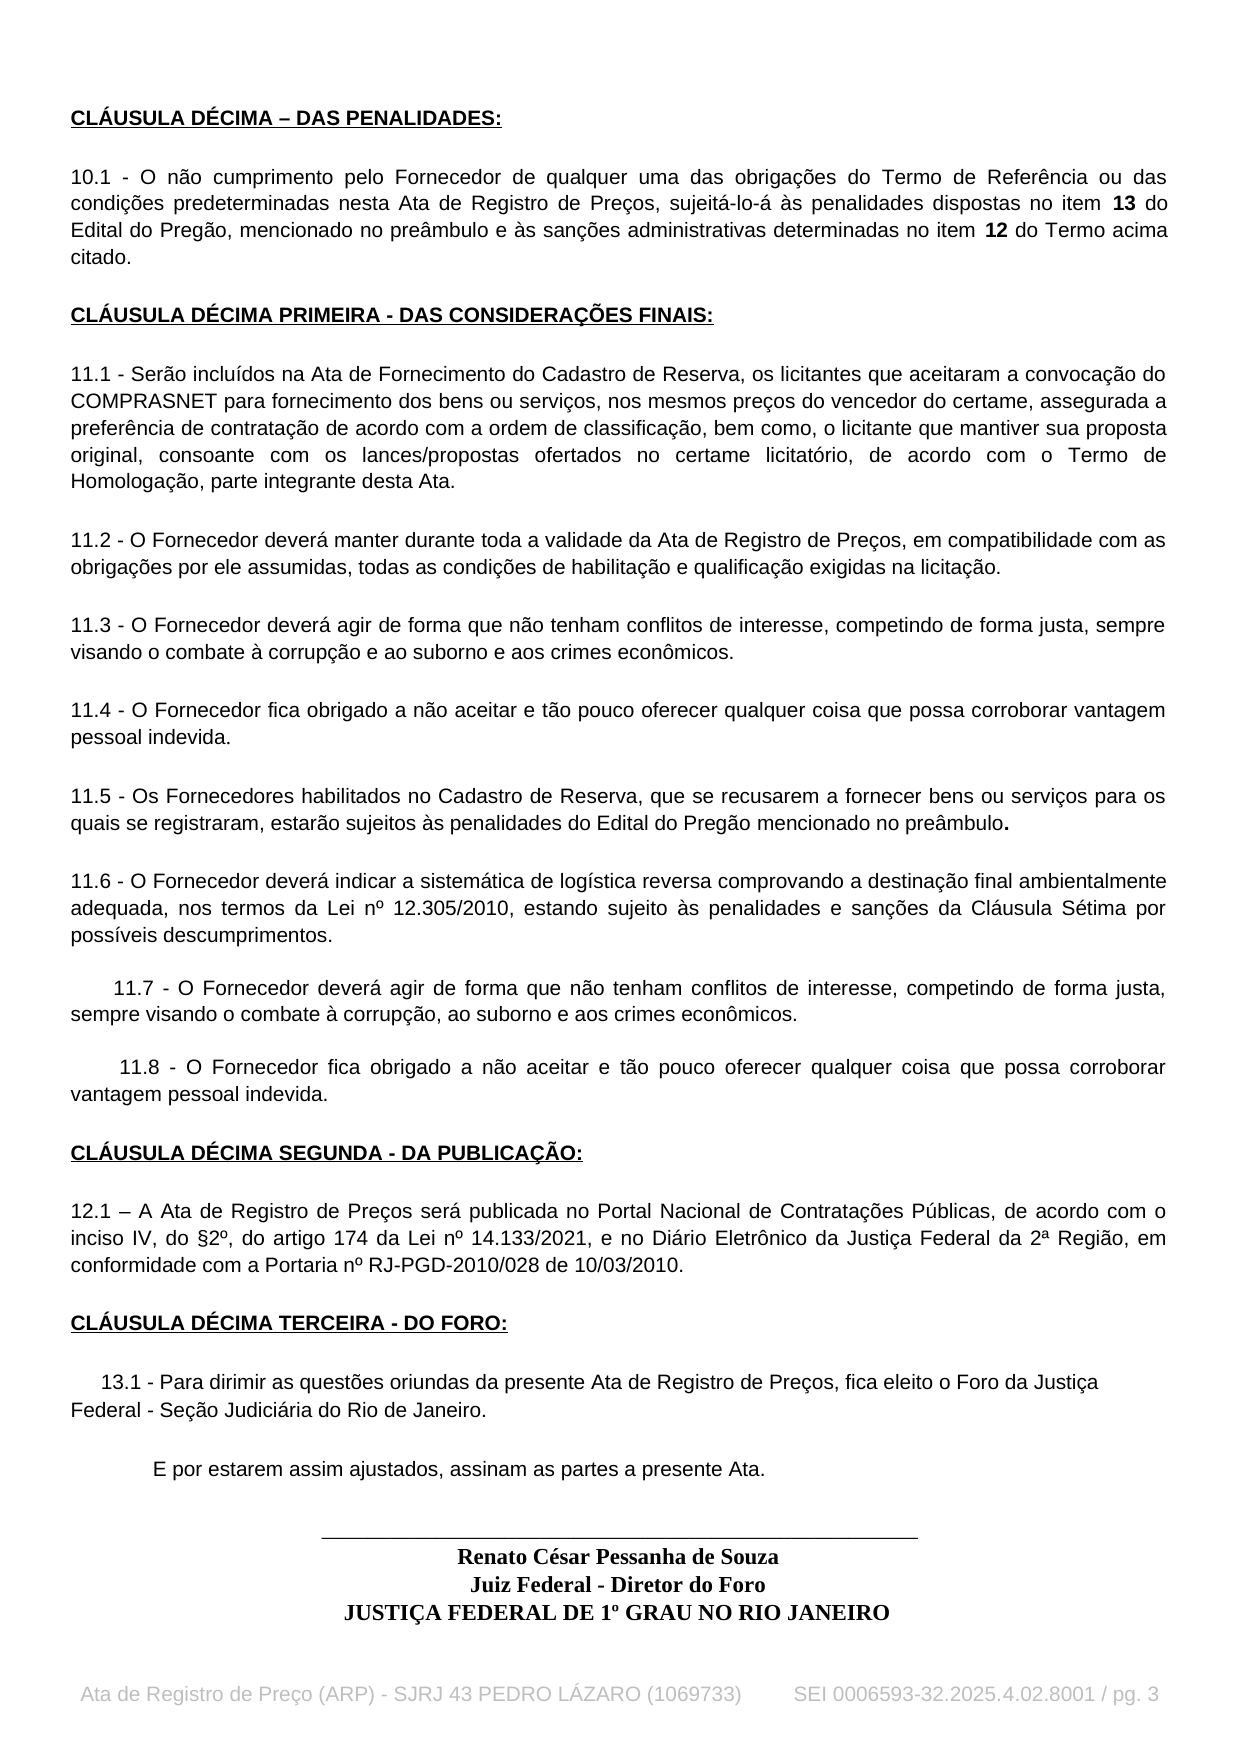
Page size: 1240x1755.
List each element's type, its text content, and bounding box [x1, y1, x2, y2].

text CLÁUSULA DÉCIMA PRIMEIRA - DAS CONSIDERAÇÕES FINAIS: [70, 303, 1172, 327]
text ____________________________________________________ [72, 1515, 1167, 1541]
text 11.1 - Serão incluídos na Ata de Fornecimento do Cadastro de Reserva, os licitantes que aceitaram a convocação do COMPRASNET para fornecimento dos bens ou serviços, nos mesmos preços do vencedor do certame, assegurada a preferência de contratação de acordo com a ordem de classificação, bem como, o licitante que mantiver sua proposta original, consoante com os lances/propostas ofertados no certame licitatório, de acordo com o Termo de Homologação, parte integrante desta Ata. [70, 362, 1168, 493]
text JUSTIÇA FEDERAL DE 1º GRAU NO RIO JANEIRO [72, 1599, 1162, 1626]
text 13.1 - Para dirimir as questões oriundas da presente Ata de Registro de Preços, fica eleito o Foro da Justiça [101, 1370, 1168, 1394]
text CLÁUSULA DÉCIMA TERCEIRA - DO FORO: [70, 1311, 1172, 1335]
text 12.1 – A Ata de Registro de Preços será publicada no Portal Nacional de Contratações Públicas, de acordo com o inciso IV, do §2º, do artigo 174 da Lei nº 14.133/2021, e no Diário Eletrônico da Justiça Federal da 2ª Região, em conformidade com a Portaria nº RJ-PGD-2010/028 de 10/03/2010. [70, 1199, 1168, 1277]
text 11.8 - O Fornecedor fica obrigado a não aceitar e tão pouco oferecer qualquer coisa que possa corroborar vantagem pessoal indevida. [70, 1055, 1168, 1106]
text 11.4 - O Fornecedor fica obrigado a não aceitar e tão pouco oferecer qualquer coisa que possa corroborar vantagem pessoal indevida. [70, 698, 1168, 749]
text 11.2 - O Fornecedor deverá manter durante toda a validade da Ata de Registro de Preços, em compatibilidade com as obrigações por ele assumidas, todas as condições de habilitação e qualificação exigidas na licitação. [70, 528, 1168, 578]
text 10.1 - O não cumprimento pelo Fornecedor de qualquer uma das obrigações do Termo de Referência ou das condições predeterminadas nesta Ata de Registro de Preços, sujeitá-lo-á às penalidades dispostas no item 13 do Edital do Pregão, mencionado no preâmbulo e às sanções administrativas determinadas no item 12 do Termo acima citado. [70, 164, 1168, 269]
text 11.7 - O Fornecedor deverá agir de forma que não tenham conflitos de interesse, competindo de forma justa, sempre visando o combate à corrupção, ao suborno e aos crimes econômicos. [70, 976, 1168, 1026]
text 11.3 - O Fornecedor deverá agir de forma que não tenham conflitos de interesse, competindo de forma justa, sempre visando o combate à corrupção e ao suborno e aos crimes econômicos. [70, 613, 1168, 664]
text CLÁUSULA DÉCIMA SEGUNDA - DA PUBLICAÇÃO: [70, 1140, 1172, 1164]
text 11.5 - Os Fornecedores habilitados no Cadastro de Reserva, que se recusarem a fornecer bens ou serviços para os quais se registraram, estarão sujeitos às penalidades do Edital do Pregão mencionado no preâmbulo. [70, 784, 1168, 834]
text Juiz Federal - Diretor do Foro [72, 1571, 1164, 1597]
text Renato César Pessanha de Souza [72, 1543, 1164, 1569]
text 11.6 - O Fornecedor deverá indicar a sistemática de logística reversa comprovando a destinação final ambientalmente adequada, nos termos da Lei nº 12.305/2010, estando sujeito às penalidades e sanções da Cláusula Sétima por possíveis descumprimentos. [70, 869, 1168, 947]
text Federal - Seção Judiciária do Rio de Janeiro. [70, 1398, 1168, 1422]
text CLÁUSULA DÉCIMA – DAS PENALIDADES: [70, 106, 1172, 130]
text E por estarem assim ajustados, assinam as partes a presente Ata. [101, 1456, 1168, 1480]
